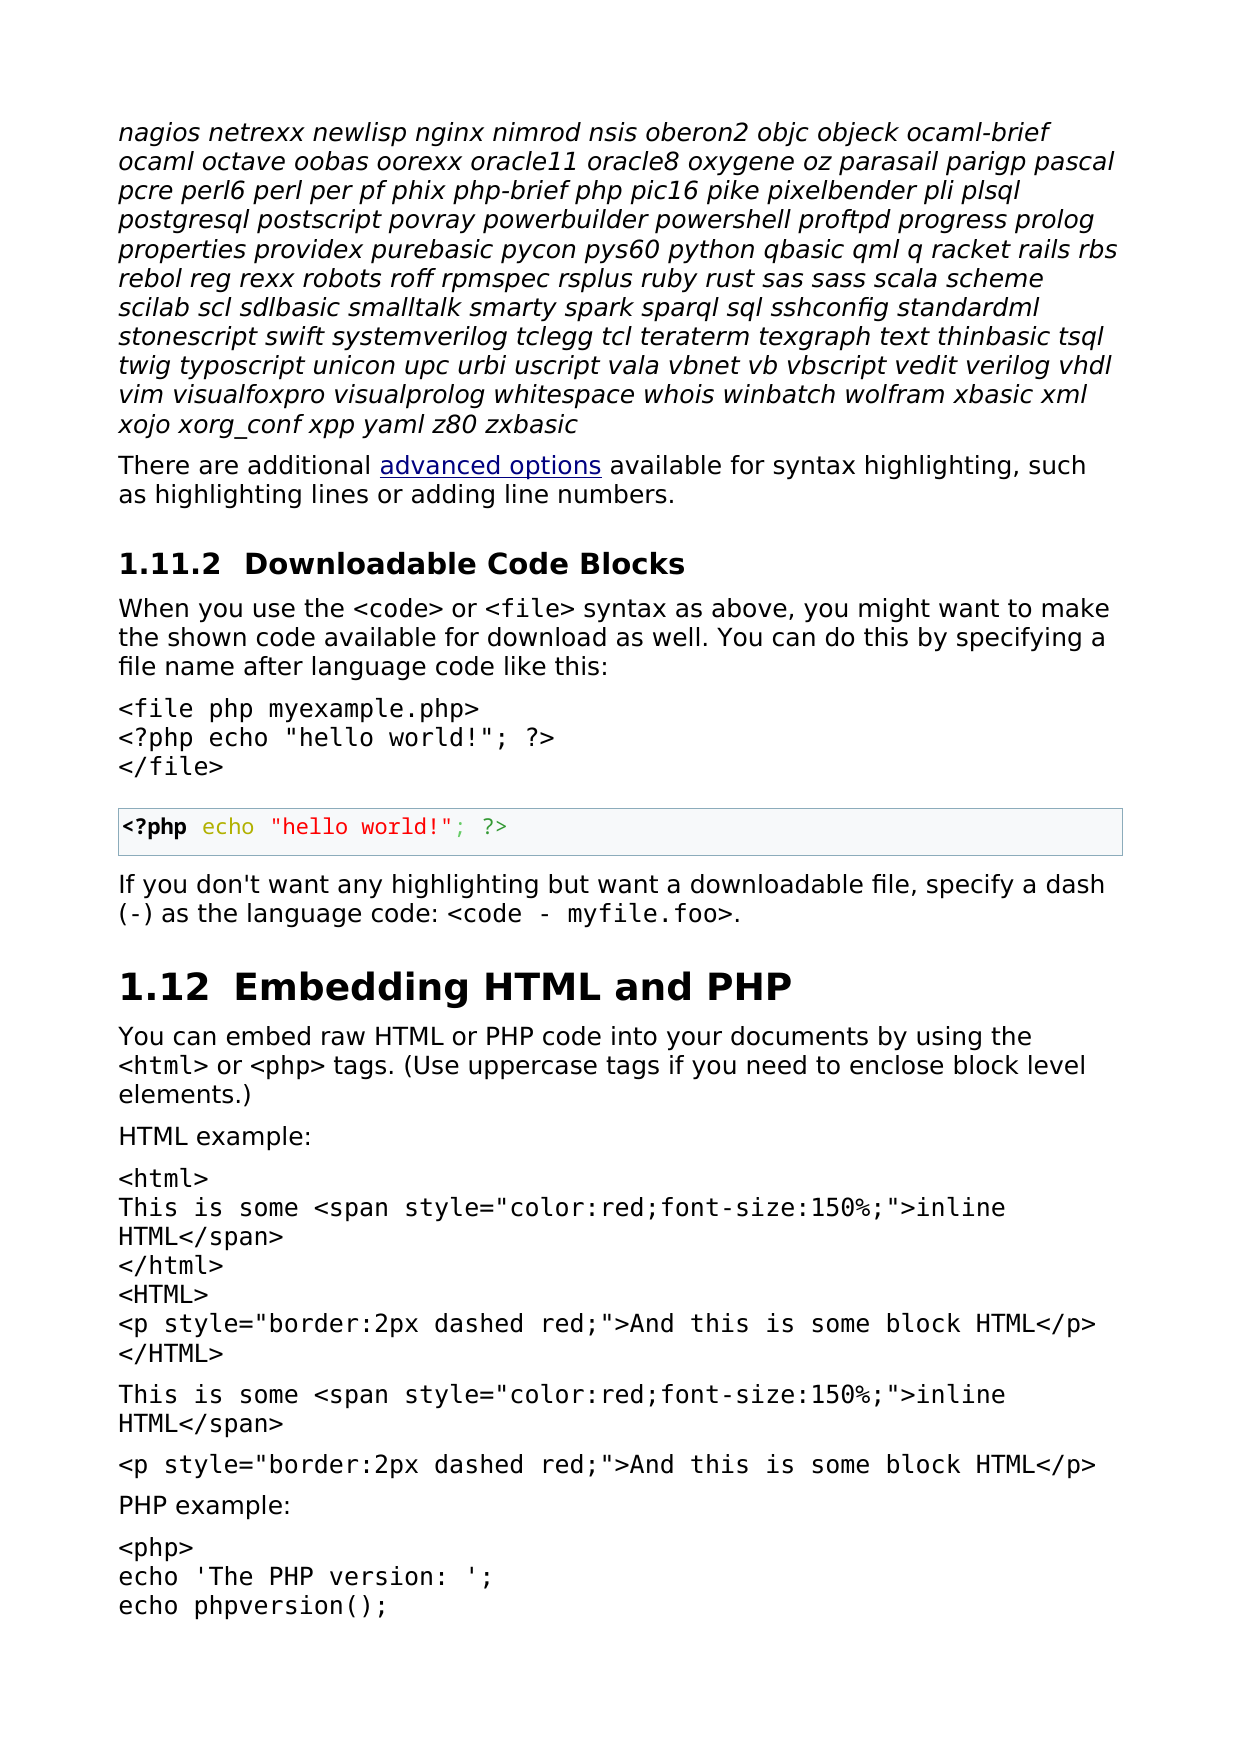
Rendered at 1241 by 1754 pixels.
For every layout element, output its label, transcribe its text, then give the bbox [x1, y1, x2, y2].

text nagios netrexx newlisp nginx nimrod nsis oberon2 objc objeck ocaml-brief ocaml octave oobas oorexx oracle11 oracle8 oxygene oz parasail parigp pascal pcre perl6 perl per pf phix php-brief php pic16 pike pixelbender pli plsql postgresql postscript povray powerbuilder powershell proftpd progress prolog properties providex purebasic pycon pys60 python qbasic qml q racket rails rbs rebol reg rexx robots roff rpmspec rsplus ruby rust sas sass scala scheme scilab scl sdlbasic smalltalk smarty spark sparql sql sshconfig standardml stonescript swift systemverilog tclegg tcl teraterm texgraph text thinbasic tsql twig typoscript unicon upc urbi uscript vala vbnet vb vbscript vedit verilog vhdl vim visualfoxpro visualprolog whitespace whois winbatch wolfram xbasic xml xojo xorg_conf xpp yaml z80 zxbasic [118, 118, 1122, 439]
text HTML example: [118, 1122, 1122, 1151]
table_header <?php echo "hello world!"; ?> [119, 809, 1122, 855]
text You can embed raw HTML or PHP code into your documents by using the <html> or <php> tags. (Use uppercase tags if you need to enclose block level elements.) [118, 1022, 1122, 1110]
text <html> This is some <span style="color:red;font-size:150%;">inline HTML</span> </html> <HTML> <p style="border:2px dashed red;">And this is some block HTML</p> </HTML> [118, 1164, 1122, 1368]
subtitle Downloadable Code Blocks [118, 547, 1122, 581]
text PHP example: [118, 1492, 1122, 1521]
text If you don't want any highlighting but want a downloadable file, specify a dash (-) as the language code: <code - myfile.foo>. [118, 870, 1122, 928]
text <file php myexample.php> <?php echo "hello world!"; ?> </file> [118, 694, 1122, 781]
text This is some <span style="color:red;font-size:150%;">inline HTML</span> [118, 1380, 1122, 1438]
subtitle Embedding HTML and PHP [118, 966, 1122, 1010]
text <php> echo 'The PHP version: '; echo phpversion(); [118, 1533, 1122, 1621]
text When you use the <code> or <file> syntax as above, you might want to make the shown code available for download as well. You can do this by specifying a file name after language code like this: [118, 594, 1122, 681]
text There are additional advanced options available for syntax highlighting, such as highlighting lines or adding line numbers. [118, 451, 1122, 510]
text <p style="border:2px dashed red;">And this is some block HTML</p> [118, 1451, 1122, 1480]
